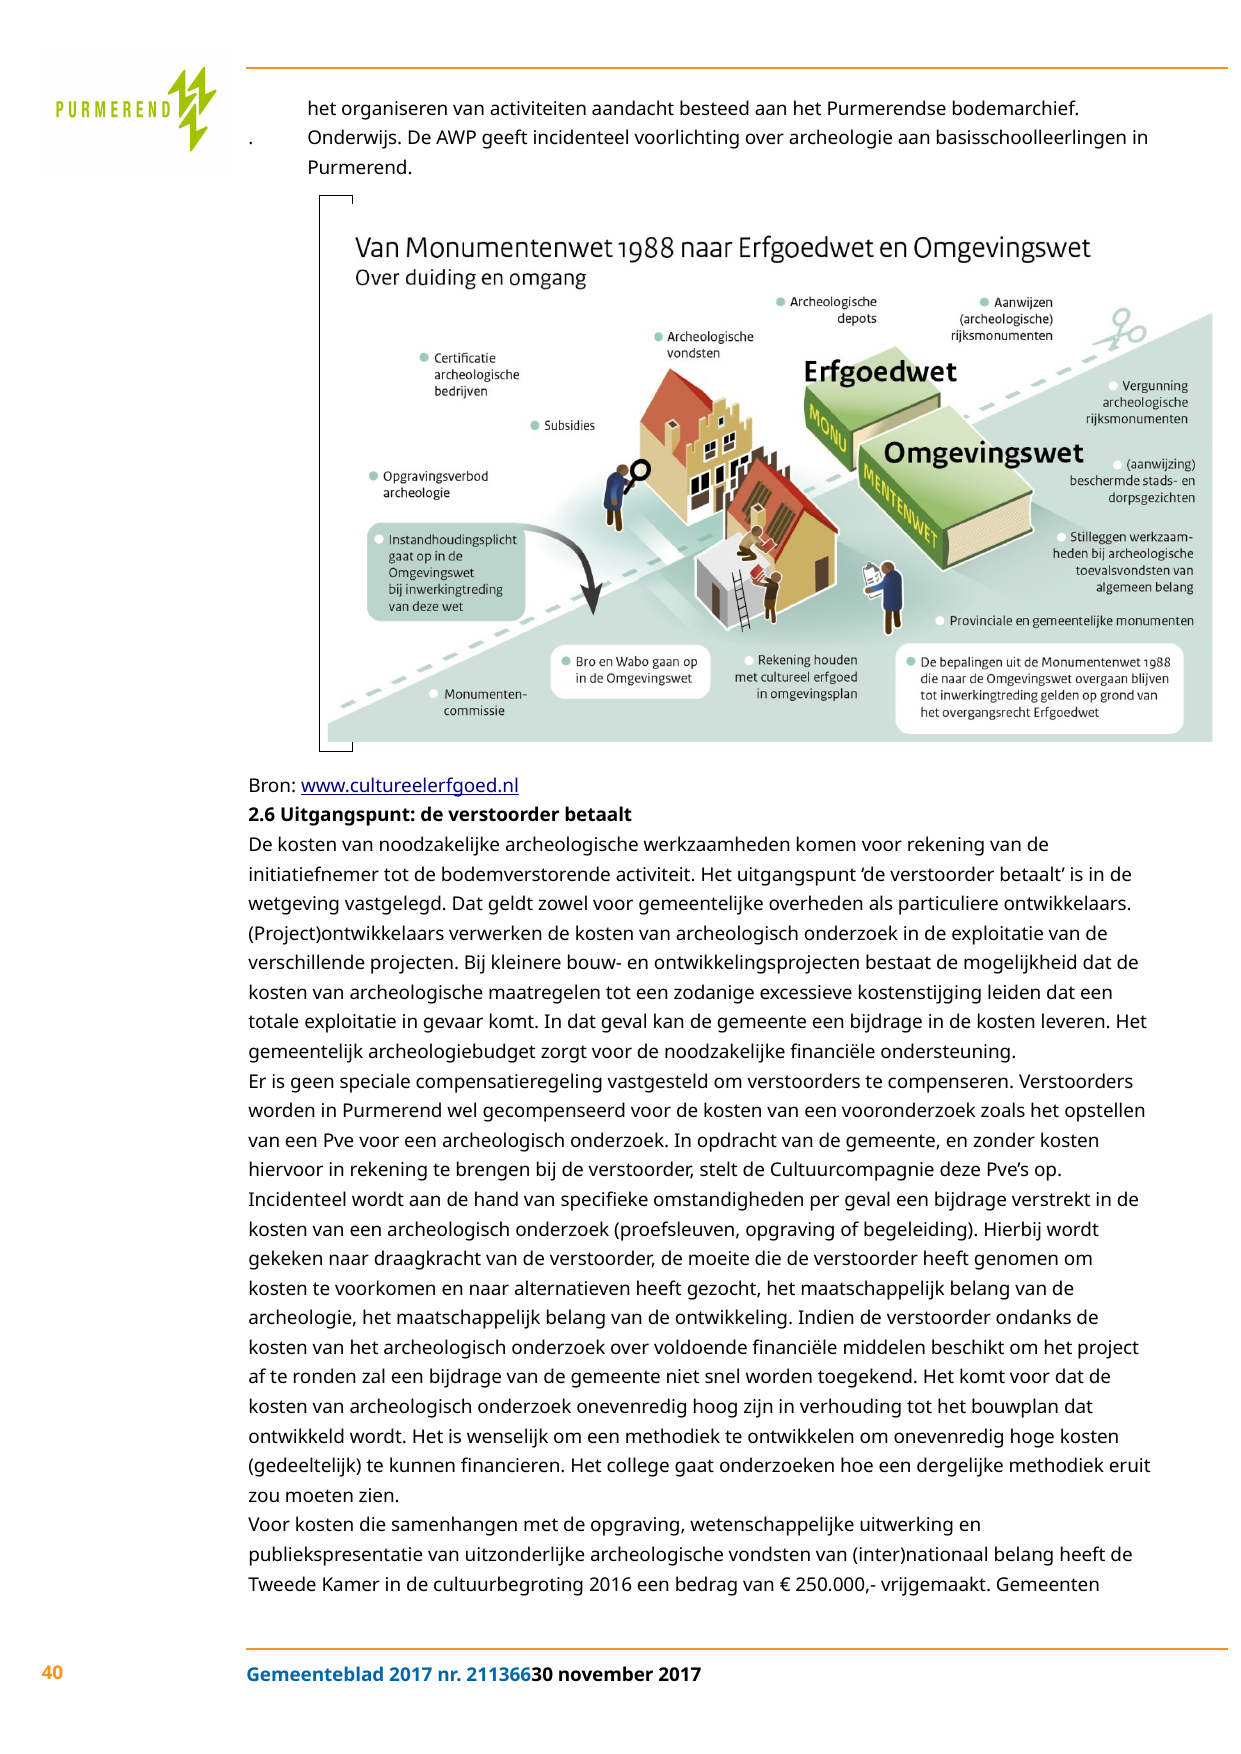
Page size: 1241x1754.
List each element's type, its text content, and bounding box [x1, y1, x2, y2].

picture [41, 47, 231, 172]
text Er is geen speciale compensatieregeling vastgesteld om verstoorders te compenseren. Verstoorders worden in Purmerend wel gecompenseerd voor de kosten van een vooronderzoek zoals het opstellen van een Pve voor een archeologisch onderzoek. In opdracht van de gemeente, en zonder kosten hiervoor in rekening te brengen bij de verstoorder, stelt de Cultuurcompagnie deze Pve’s op. Incidenteel wordt aan de hand van specifieke omstandigheden per geval een bijdrage verstrekt in de kosten van een archeologisch onderzoek (proefsleuven, opgraving of begeleiding). Hierbij wordt gekeken naar draagkracht van de verstoorder, de moeite die de verstoorder heeft genomen om kosten te voorkomen en naar alternatieven heeft gezocht, het maatschappelijk belang van de archeologie, het maatschappelijk belang van de ontwikkeling. Indien de verstoorder ondanks de kosten van het archeologisch onderzoek over voldoende financiële middelen beschikt om het project af te ronden zal een bijdrage van de gemeente niet snel worden toegekend. Het komt voor dat de kosten van archeologisch onderzoek onevenredig hoog zijn in verhouding tot het bouwplan dat ontwikkeld wordt. Het is wenselijk om een methodiek te ontwikkelen om onevenredig hoge kosten (gedeeltelijk) te kunnen financieren. Het college gaat onderzoeken hoe een dergelijke methodiek eruit zou moeten zien. [248, 1068, 1152, 1508]
list Onderwijs. De AWP geeft incidenteel voorlichting over archeologie aan basisschoolleerlingen in Purmerend. [248, 124, 1152, 180]
picture [327, 204, 1214, 742]
list het organiseren van activiteiten aandacht besteed aan het Purmerendse bodemarchief. [248, 95, 1152, 121]
text 2.6 Uitgangspunt: de verstoorder betaalt [248, 802, 1152, 827]
text De kosten van noodzakelijke archeologische werkzaamheden komen voor rekening van de initiatiefnemer tot de bodemverstorende activiteit. Het uitgangspunt ‘de verstoorder betaalt’ is in de wetgeving vastgelegd. Dat geldt zowel voor gemeentelijke overheden als particuliere ontwikkelaars. [248, 831, 1152, 916]
text Voor kosten die samenhangen met de opgraving, wetenschappelijke uitwerking en publiekspresentatie van uitzonderlijke archeologische vondsten van (inter)nationaal belang heeft de Tweede Kamer in de cultuurbegroting 2016 een bedrag van € 250.000,- vrijgemaakt. Gemeenten [248, 1512, 1152, 1597]
text Bron: www.cultureelerfgoed.nl [248, 772, 1152, 798]
text (Project)ontwikkelaars verwerken de kosten van archeologisch onderzoek in de exploitatie van de verschillende projecten. Bij kleinere bouw- en ontwikkelingsprojecten bestaat de mogelijkheid dat de kosten van archeologische maatregelen tot een zodanige excessieve kostenstijging leiden dat een totale exploitatie in gevaar komt. In dat geval kan de gemeente een bijdrage in de kosten leveren. Het gemeentelijk archeologiebudget zorgt voor de noodzakelijke financiële ondersteuning. [248, 920, 1152, 1064]
